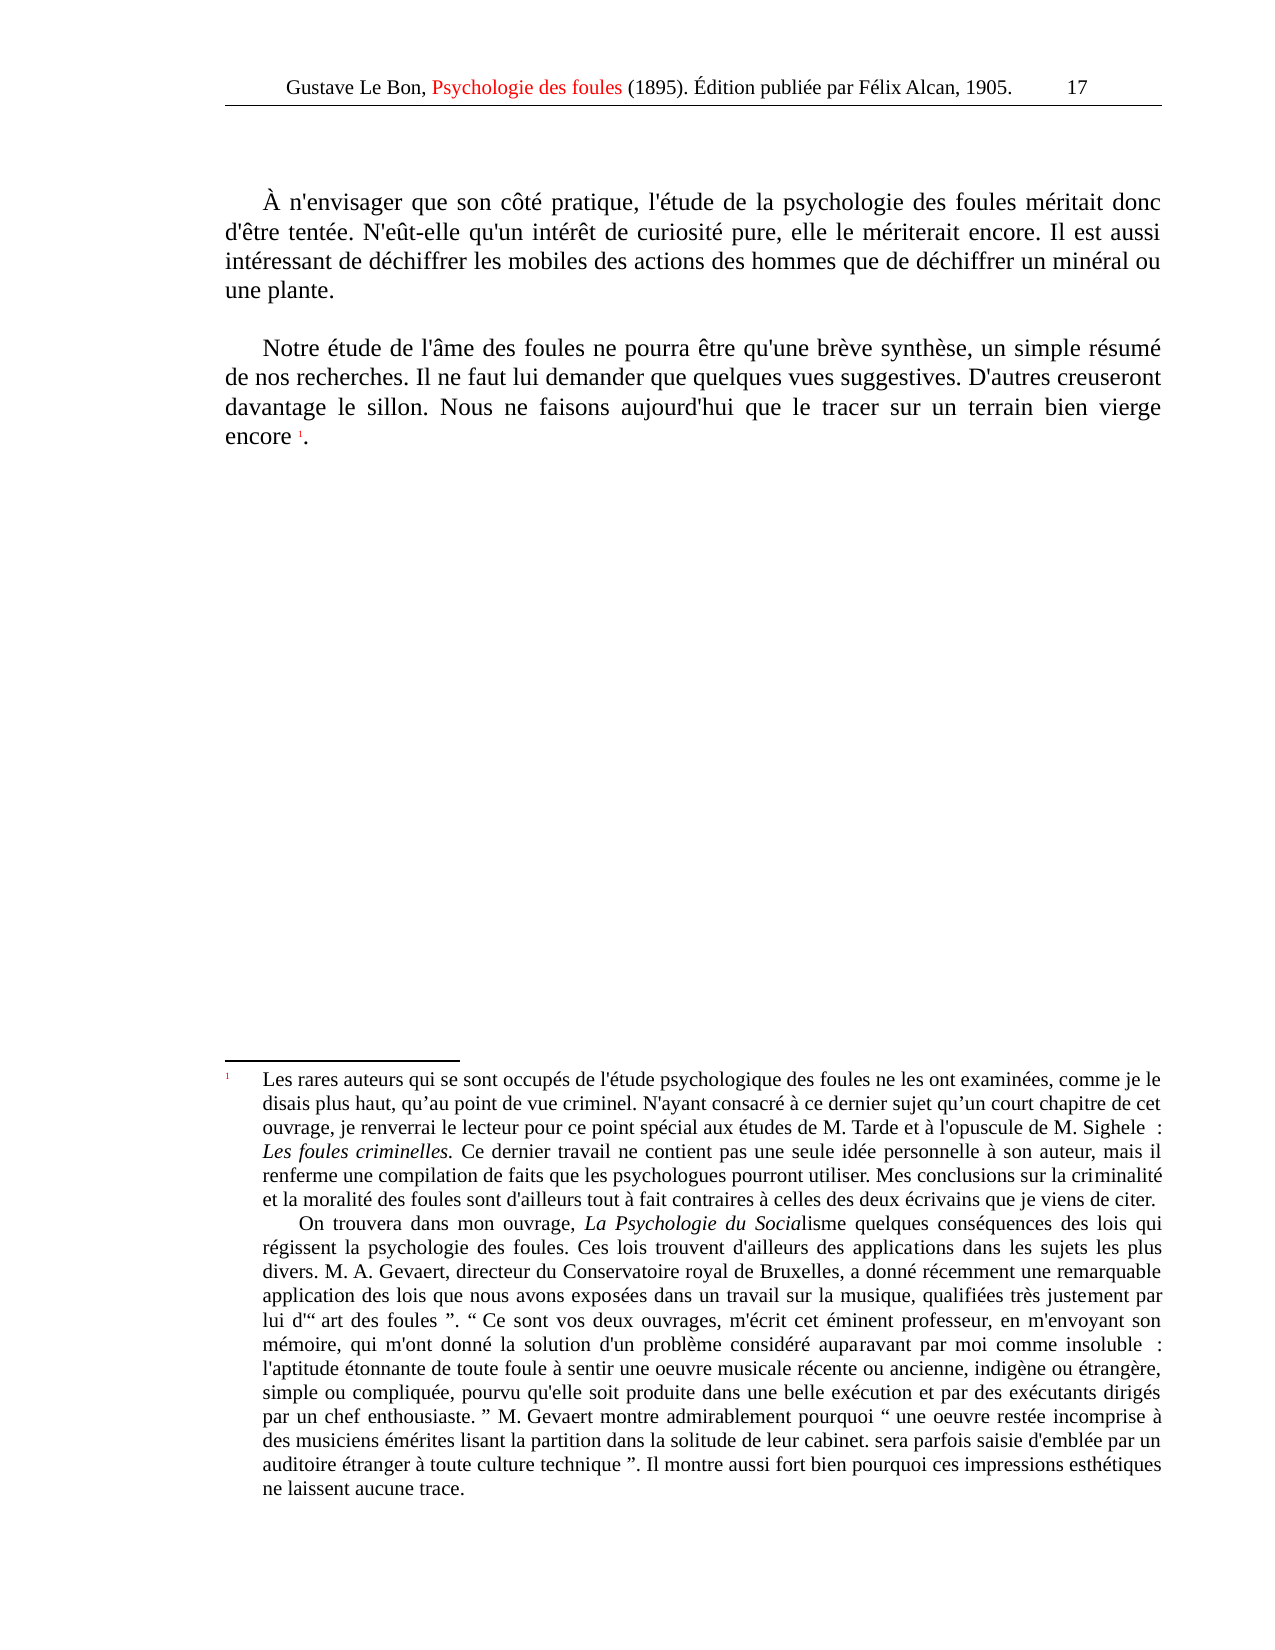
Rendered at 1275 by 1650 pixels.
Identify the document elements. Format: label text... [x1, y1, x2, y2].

text À n'envisager que son côté pratique, l'étude de la psychologie des foules méritait donc d'être tentée. N'eût-elle qu'un intérêt de curiosité pure, elle le mériterait encore. Il est aussi intéressant de déchiffrer les mobiles des actions des hommes que de déchiffrer un minéral ou une plante. [225, 187, 1162, 304]
text On trouvera dans mon ouvrage, La Psychologie du Socia­lisme quelques conséquences des lois qui régissent la psychologie des foules. Ces lois trouvent d'ailleurs des applica­tions dans les sujets les plus divers. M. A. Gevaert, directeur du Conservatoire royal de Bruxelles, a donné récemment une remarquable application des lois que nous avons expo­sées dans un travail sur la musique, qualifiées très juste­ment par lui d'“ art des foules ”. “ Ce sont vos deux ouvrages, m'écrit cet éminent professeur, en m'envoyant son mémoire, qui m'ont donné la solution d'un problème considéré aupa­ravant par moi comme insoluble : l'aptitude étonnante de toute foule à sentir une oeuvre musicale récente ou ancienne, indigène ou étrangère, simple ou compliquée, pourvu qu'elle soit produite dans une belle exécution et par des exécutants dirigés par un chef enthousiaste. ” M. Gevaert montre admirablement pourquoi “ une oeuvre restée incomprise à des musi­ciens émérites lisant la partition dans la solitude de leur cabinet. sera parfois saisie d'emblée par un auditoire étran­ger à toute culture technique ”. Il montre aussi fort bien pourquoi ces impressions esthétiques ne laissent aucune trace. [225, 1211, 1162, 1500]
text Les rares auteurs qui se sont occupés de l'étude psychologique des foules ne les ont examinées, comme je le disais plus haut, qu’au point de vue criminel. N'ayant consacré à ce dernier sujet qu’un court chapitre de cet ouvrage, je renverrai le lecteur pour ce point spécial aux études de M. Tarde et à l'opuscule de M. Sighele : Les foules criminelles. Ce dernier travail ne contient pas une seule idée personnelle à son auteur, mais il renferme une compilation de faits que les psychologues pourront utiliser. Mes conclusions sur la cri­minalité et la moralité des foules sont d'ailleurs tout à fait contraires à celles des deux écrivains que je viens de citer. [225, 1067, 1162, 1211]
text Notre étude de l'âme des foules ne pourra être qu'une brève synthèse, un simple résumé de nos recherches. Il ne faut lui demander que quelques vues suggestives. D'autres creuseront davantage le sillon. Nous ne faisons aujourd'hui que le tracer sur un terrain bien vierge encore . [225, 333, 1162, 450]
